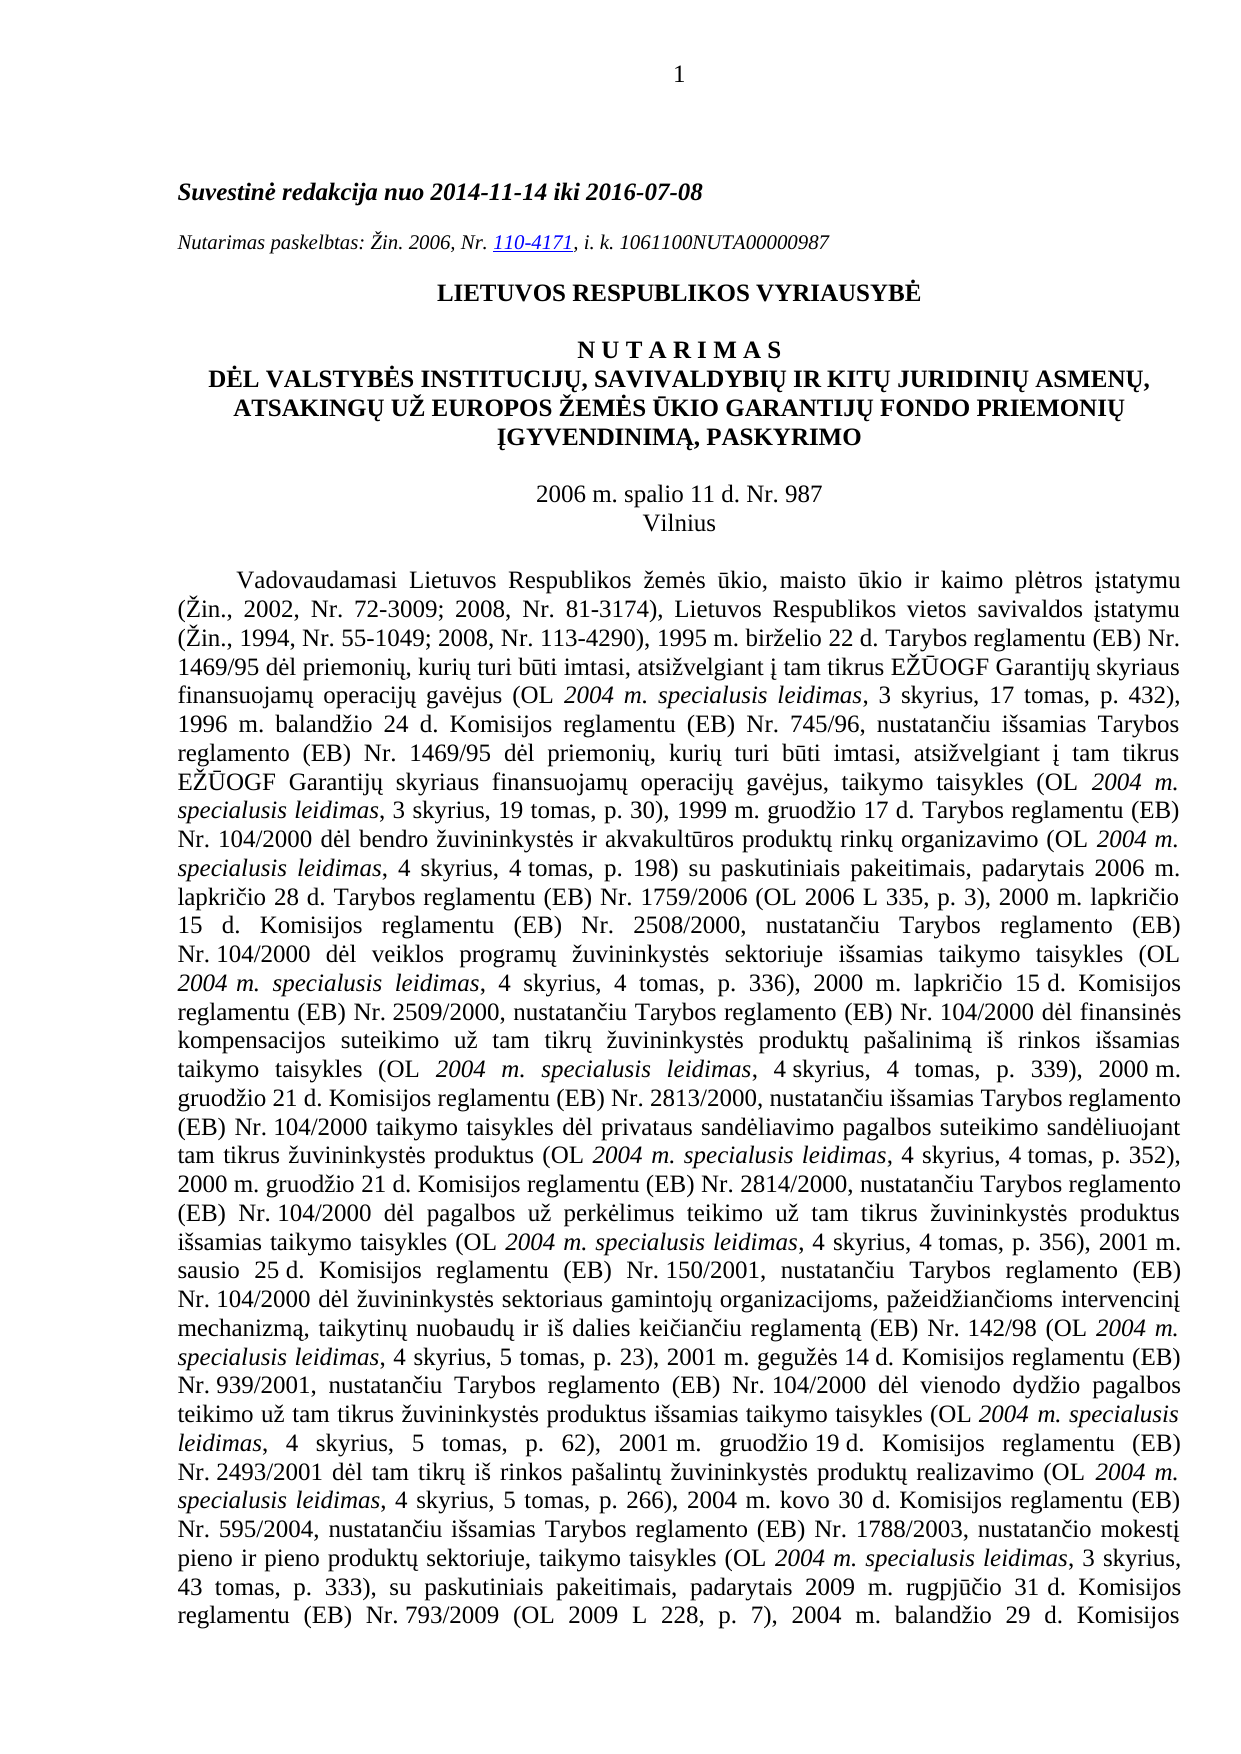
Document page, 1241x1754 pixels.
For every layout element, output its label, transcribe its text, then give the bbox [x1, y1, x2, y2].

text Suvestinė redakcija nuo 2014-11-14 iki 2016-07-08 [177, 177, 1181, 206]
text Vilnius [177, 508, 1181, 537]
text DĖL VALSTYBĖS INSTITUCIJŲ, SAVIVALDYBIŲ IR KITŲ JURIDINIŲ ASMENŲ, ATSAKINGŲ UŽ EUROPOS ŽEMĖS ŪKIO GARANTIJŲ FONDO PRIEMONIŲ ĮGYVENDINIMĄ, PASKYRIMO [177, 364, 1181, 451]
text Nutarimas paskelbtas: Žin. 2006, Nr. 110-4171, i. k. 1061100NUTA00000987 [177, 230, 1181, 254]
text N U T A R I M A S [177, 336, 1181, 364]
text LIETUVOS RESPUBLIKOS VYRIAUSYBĖ [177, 278, 1181, 307]
text Vadovaudamasi Lietuvos Respublikos žemės ūkio, maisto ūkio ir kaimo plėtros įstatymu (Žin., 2002, Nr. 72-3009; 2008, Nr. 81-3174), Lietuvos Respublikos vietos savivaldos įstatymu (Žin., 1994, Nr. 55-1049; 2008, Nr. 113-4290), 1995 m. birželio 22 d. Tarybos reglamentu (EB) Nr. 1469/95 dėl priemonių, kurių turi būti imtasi, atsižvelgiant į tam tikrus EŽŪOGF Garantijų skyriaus finansuojamų operacijų gavėjus (OL 2004 m. specialusis leidimas, 3 skyrius, 17 tomas, p. 432), 1996 m. balandžio 24 d. Komisijos reglamentu (EB) Nr. 745/96, nustatančiu išsamias Tarybos reglamento (EB) Nr. 1469/95 dėl priemonių, kurių turi būti imtasi, atsižvelgiant į tam tikrus EŽŪOGF Garantijų skyriaus finansuojamų operacijų gavėjus, taikymo taisykles (OL 2004 m. specialusis leidimas, 3 skyrius, 19 tomas, p. 30), 1999 m. gruodžio 17 d. Tarybos reglamentu (EB) Nr. 104/2000 dėl bendro žuvininkystės ir akvakultūros produktų rinkų organizavimo (OL 2004 m. specialusis leidimas, 4 skyrius, 4 tomas, p. 198) su paskutiniais pakeitimais, padarytais 2006 m. lapkričio 28 d. Tarybos reglamentu (EB) Nr. 1759/2006 (OL 2006 L 335, p. 3), 2000 m. lapkričio 15 d. Komisijos reglamentu (EB) Nr. 2508/2000, nustatančiu Tarybos reglamento (EB) Nr. 104/2000 dėl veiklos programų žuvininkystės sektoriuje išsamias taikymo taisykles (OL 2004 m. specialusis leidimas, 4 skyrius, 4 tomas, p. 336), 2000 m. lapkričio 15 d. Komisijos reglamentu (EB) Nr. 2509/2000, nustatančiu Tarybos reglamento (EB) Nr. 104/2000 dėl finansinės kompensacijos suteikimo už tam tikrų žuvininkystės produktų pašalinimą iš rinkos išsamias taikymo taisykles (OL 2004 m. specialusis leidimas, 4 skyrius, 4 tomas, p. 339), 2000 m. gruodžio 21 d. Komisijos reglamentu (EB) Nr. 2813/2000, nustatančiu išsamias Tarybos reglamento (EB) Nr. 104/2000 taikymo taisykles dėl privataus sandėliavimo pagalbos suteikimo sandėliuojant tam tikrus žuvininkystės produktus (OL 2004 m. specialusis leidimas, 4 skyrius, 4 tomas, p. 352), 2000 m. gruodžio 21 d. Komisijos reglamentu (EB) Nr. 2814/2000, nustatančiu Tarybos reglamento (EB) Nr. 104/2000 dėl pagalbos už perkėlimus teikimo už tam tikrus žuvininkystės produktus išsamias taikymo taisykles (OL 2004 m. specialusis leidimas, 4 skyrius, 4 tomas, p. 356), 2001 m. sausio 25 d. Komisijos reglamentu (EB) Nr. 150/2001, nustatančiu Tarybos reglamento (EB) Nr. 104/2000 dėl žuvininkystės sektoriaus gamintojų organizacijoms, pažeidžiančioms intervencinį mechanizmą, taikytinų nuobaudų ir iš dalies keičiančiu reglamentą (EB) Nr. 142/98 (OL 2004 m. specialusis leidimas, 4 skyrius, 5 tomas, p. 23), 2001 m. gegužės 14 d. Komisijos reglamentu (EB) Nr. 939/2001, nustatančiu Tarybos reglamento (EB) Nr. 104/2000 dėl vienodo dydžio pagalbos teikimo už tam tikrus žuvininkystės produktus išsamias taikymo taisykles (OL 2004 m. specialusis leidimas, 4 skyrius, 5 tomas, p. 62), 2001 m. gruodžio 19 d. Komisijos reglamentu (EB) Nr. 2493/2001 dėl tam tikrų iš rinkos pašalintų žuvininkystės produktų realizavimo (OL 2004 m. specialusis leidimas, 4 skyrius, 5 tomas, p. 266), 2004 m. kovo 30 d. Komisijos reglamentu (EB) Nr. 595/2004, nustatančiu išsamias Tarybos reglamento (EB) Nr. 1788/2003, nustatančio mokestį pieno ir pieno produktų sektoriuje, taikymo taisykles (OL 2004 m. specialusis leidimas, 3 skyrius, 43 tomas, p. 333), su paskutiniais pakeitimais, padarytais 2009 m. rugpjūčio 31 d. Komisijos reglamentu (EB) Nr. 793/2009 (OL 2009 L 228, p. 7), 2004 m. balandžio 29 d. Komisijos [177, 566, 1181, 1629]
text 2006 m. spalio 11 d. Nr. 987 [177, 479, 1181, 508]
